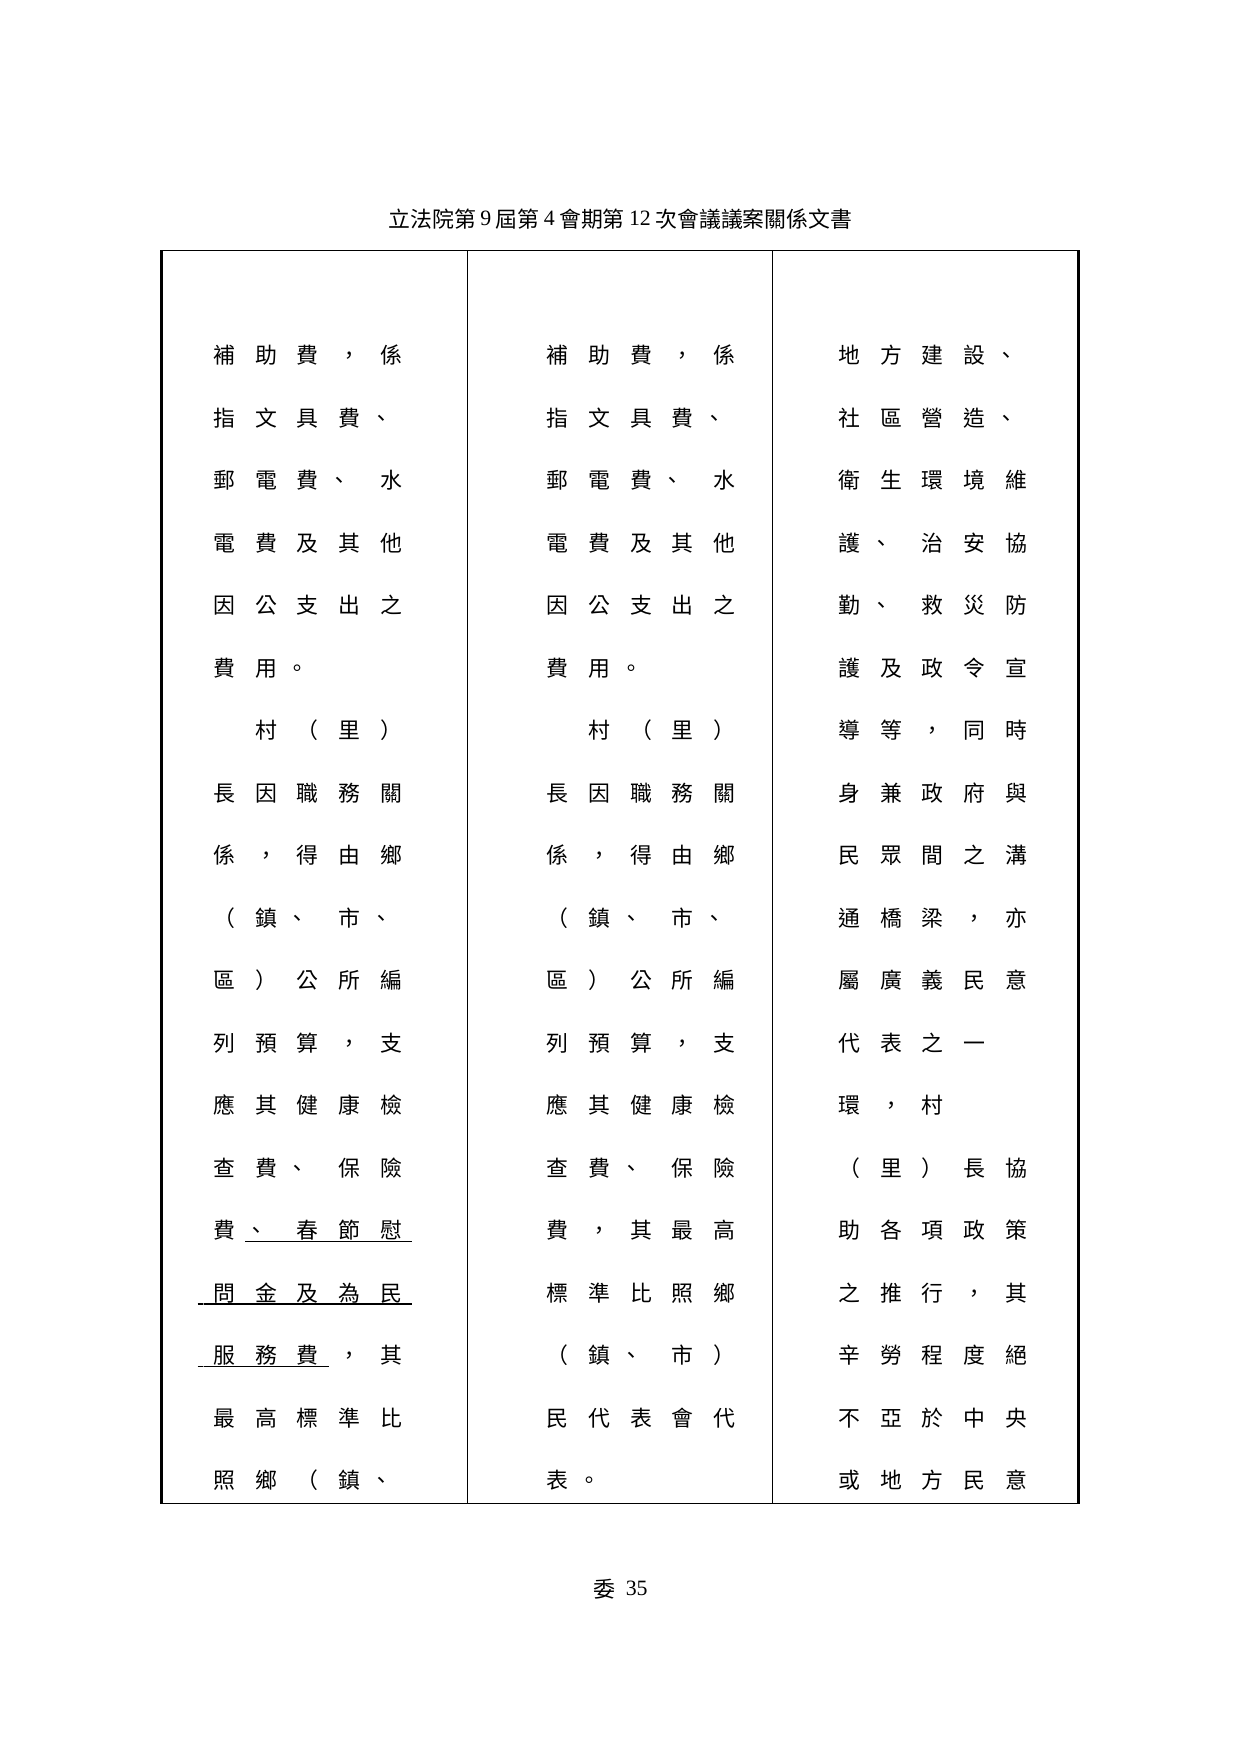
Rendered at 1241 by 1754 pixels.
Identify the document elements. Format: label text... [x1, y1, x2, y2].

table_cell 補助費，係指文具費、郵電費、水電費及其他因公支出之費用。 村（里）長因職務關係，得由鄉（鎮、市、區）公所編列預算，支應其健康檢查費、保險費、春節慰問金及為民服務費，其最高標準比照鄉（鎮、 [163, 251, 467, 1503]
table_cell 地方建設、社區營造、衛生環境維護、治安協勤、救災防護及政令宣導等，同時身兼政府與民眾間之溝通橋梁，亦屬廣義民意代表之一環，村（里）長協助各項政策之推行，其辛勞程度絕不亞於中央或地方民意 [773, 251, 1077, 1503]
table_cell 補助費，係指文具費、郵電費、水電費及其他因公支出之費用。 村（里）長因職務關係，得由鄉（鎮、市、區）公所編列預算，支應其健康檢查費、保險費，其最高標準比照鄉（鎮、市）民代表會代表。 [468, 251, 772, 1503]
